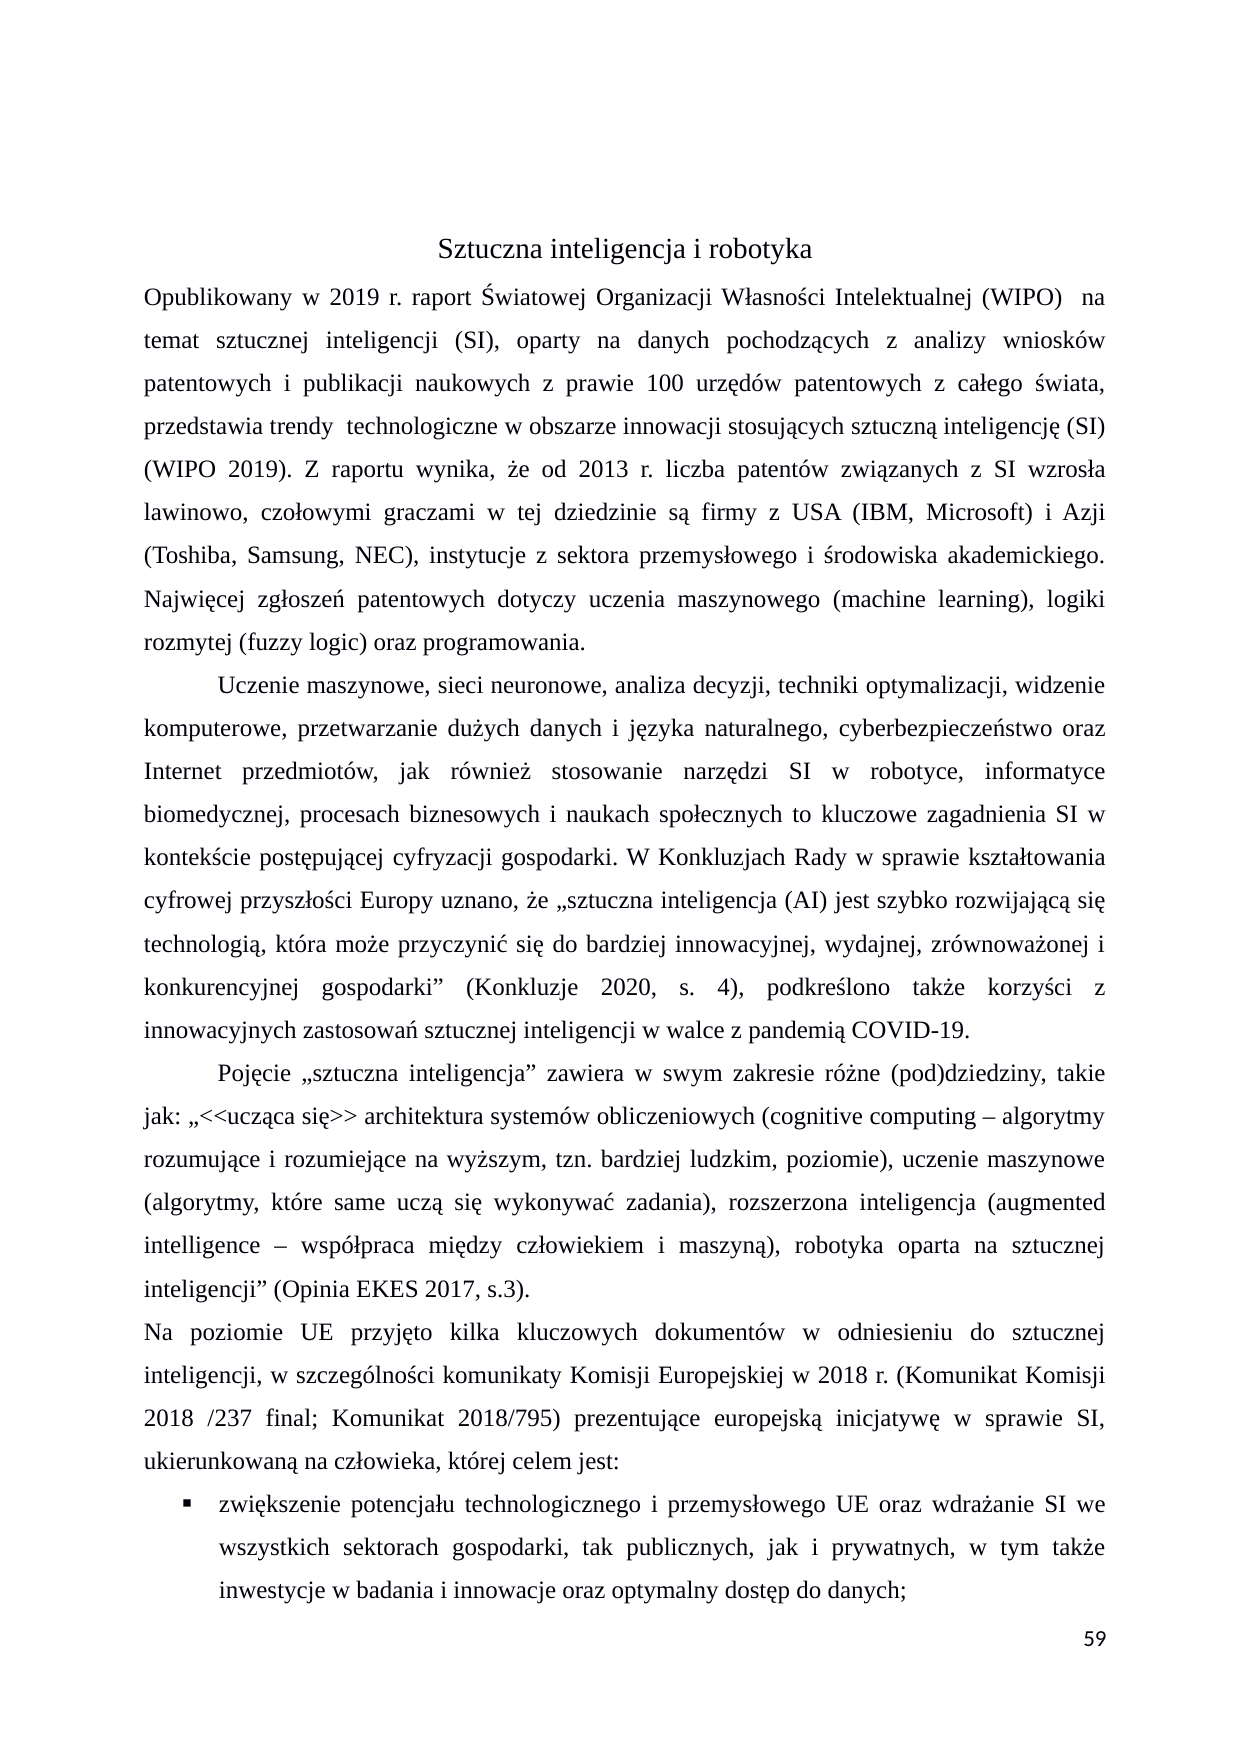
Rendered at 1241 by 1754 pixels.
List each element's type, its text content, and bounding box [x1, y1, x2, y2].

text Opublikowany w 2019 r. raport Światowej Organizacji Własności Intelektualnej (WIPO) na temat sztucznej inteligencji (SI), oparty na danych pochodzących z analizy wniosków patentowych i publikacji naukowych z prawie 100 urzędów patentowych z całego świata, przedstawia trendy technologiczne w obszarze innowacji stosujących sztuczną inteligencję (SI) (WIPO 2019). Z raportu wynika, że od 2013 r. liczba patentów związanych z SI wzrosła lawinowo, czołowymi graczami w tej dziedzinie są firmy z USA (IBM, Microsoft) i Azji (Toshiba, Samsung, NEC), instytucje z sektora przemysłowego i środowiska akademickiego. Najwięcej zgłoszeń patentowych dotyczy uczenia maszynowego (machine learning), logiki rozmytej (fuzzy logic) oraz programowania. [144, 282, 1106, 656]
text Na poziomie UE przyjęto kilka kluczowych dokumentów w odniesieniu do sztucznej inteligencji, w szczególności komunikaty Komisji Europejskiej w 2018 r. (Komunikat Komisji 2018 /237 final; Komunikat 2018/795) prezentujące europejską inicjatywę w sprawie SI, ukierunkowaną na człowieka, której celem jest: [144, 1317, 1106, 1475]
text Pojęcie „sztuczna inteligencja” zawiera w swym zakresie różne (pod)dziedziny, takie jak: „<<ucząca się>> architektura systemów obliczeniowych (cognitive computing – algorytmy rozumujące i rozumiejące na wyższym, tzn. bardziej ludzkim, poziomie), uczenie maszynowe (algorytmy, które same uczą się wykonywać zadania), rozszerzona inteligencja (augmented intelligence – współpraca między człowiekiem i maszyną), robotyka oparta na sztucznej inteligencji” (Opinia EKES 2017, s.3). [144, 1058, 1106, 1302]
text Uczenie maszynowe, sieci neuronowe, analiza decyzji, techniki optymalizacji, widzenie komputerowe, przetwarzanie dużych danych i języka naturalnego, cyberbezpieczeństwo oraz Internet przedmiotów, jak również stosowanie narzędzi SI w robotyce, informatyce biomedycznej, procesach biznesowych i naukach społecznych to kluczowe zagadnienia SI w kontekście postępującej cyfryzacji gospodarki. W Konkluzjach Rady w sprawie kształtowania cyfrowej przyszłości Europy uznano, że „sztuczna inteligencja (AI) jest szybko rozwijającą się technologią, która może przyczynić się do bardziej innowacyjnej, wydajnej, zrównoważonej i konkurencyjnej gospodarki” (Konkluzje 2020, s. 4), podkreślono także korzyści z innowacyjnych zastosowań sztucznej inteligencji w walce z pandemią COVID-19. [144, 670, 1106, 1044]
text Sztuczna inteligencja i robotyka [144, 232, 1106, 265]
list zwiększenie potencjału technologicznego i przemysłowego UE oraz wdrażanie SI we wszystkich sektorach gospodarki, tak publicznych, jak i prywatnych, w tym także inwestycje w badania i innowacje oraz optymalny dostęp do danych; [181, 1489, 1106, 1604]
